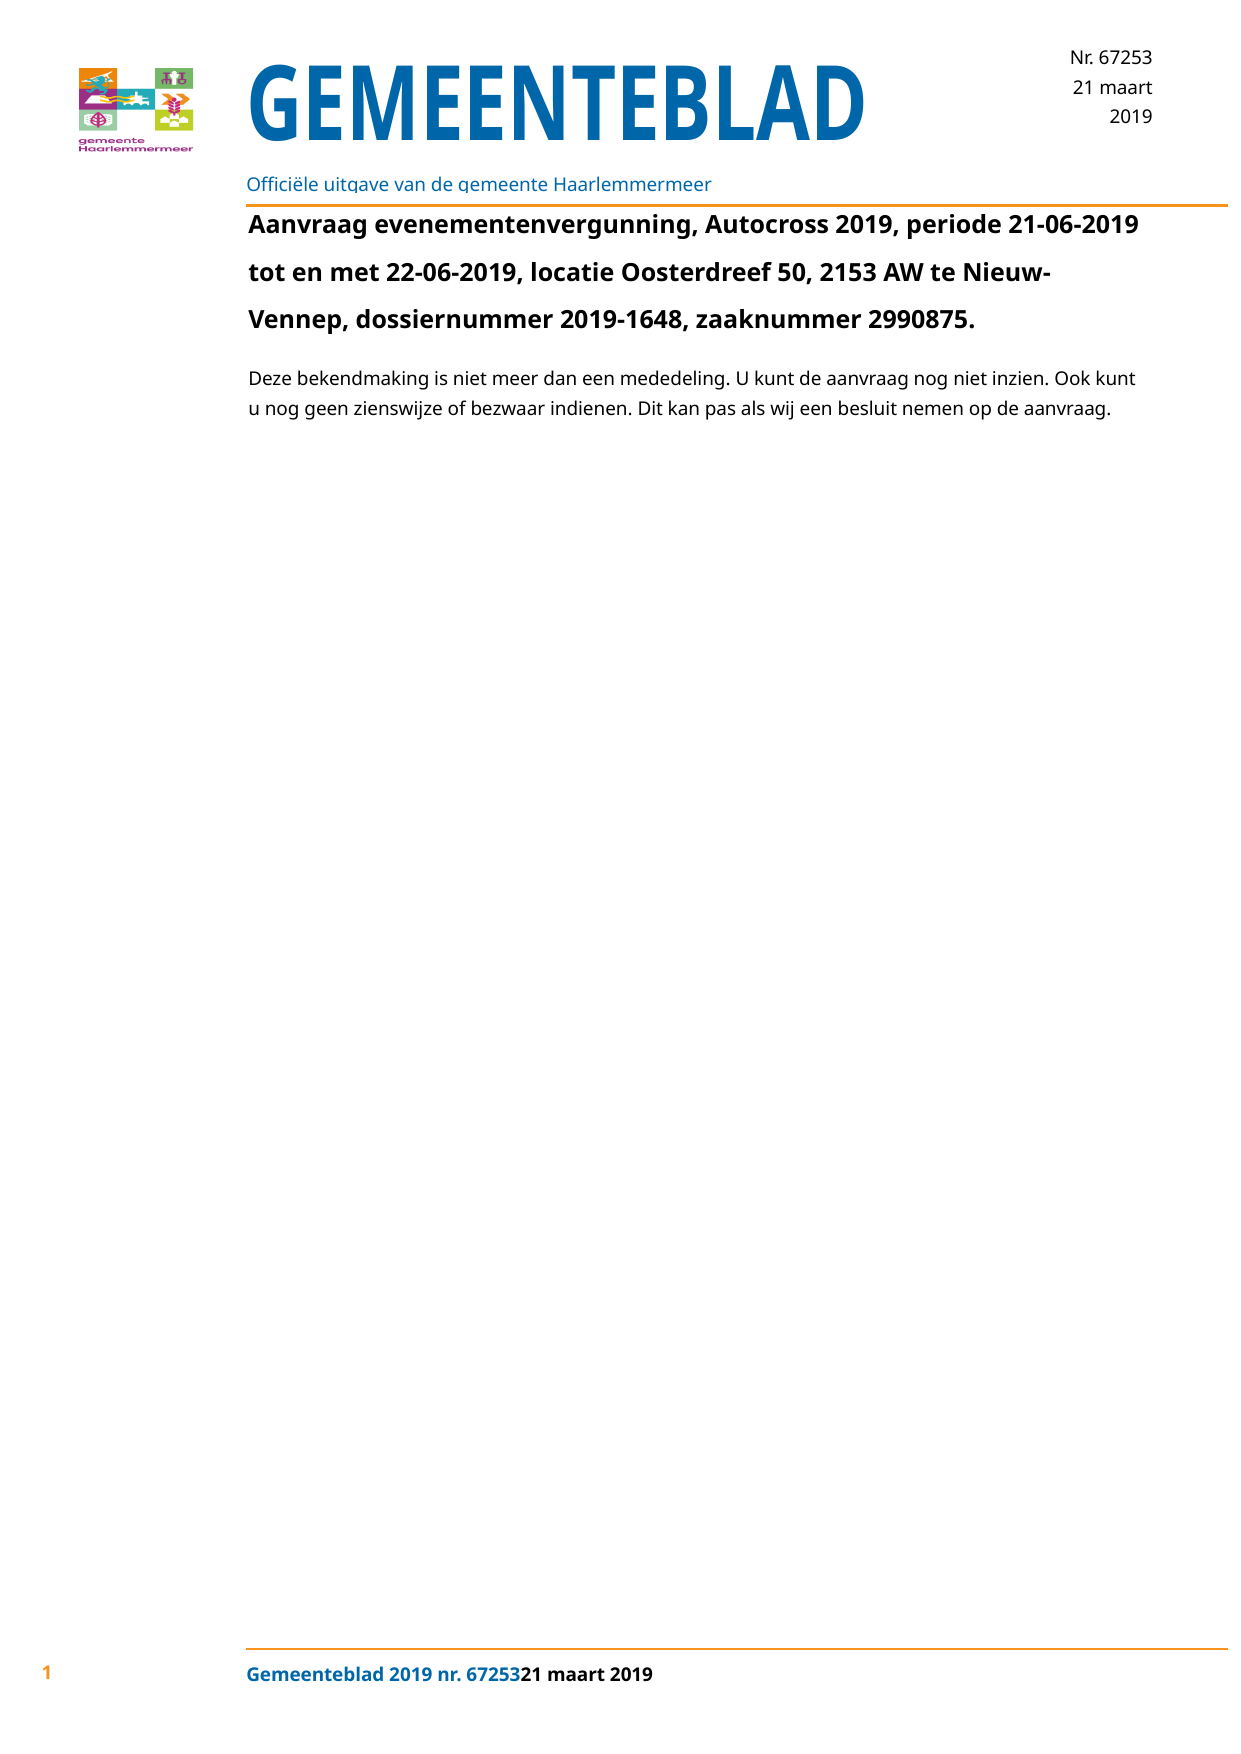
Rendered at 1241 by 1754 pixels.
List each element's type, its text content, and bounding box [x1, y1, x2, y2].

text Aanvraag evenementenvergunning, Autocross 2019, periode 21-06-2019 tot en met 22-06-2019, locatie Oosterdreef 50, 2153 AW te Nieuw-Vennep, dossiernummer 2019-1648, zaaknummer 2990875. [248, 207, 1152, 336]
text Deze bekendmaking is niet meer dan een mededeling. U kunt de aanvraag nog niet inzien. Ook kunt u nog geen zienswijze of bezwaar indienen. Dit kan pas als wij een besluit nemen op de aanvraag. [248, 366, 1152, 421]
picture [41, 47, 231, 172]
